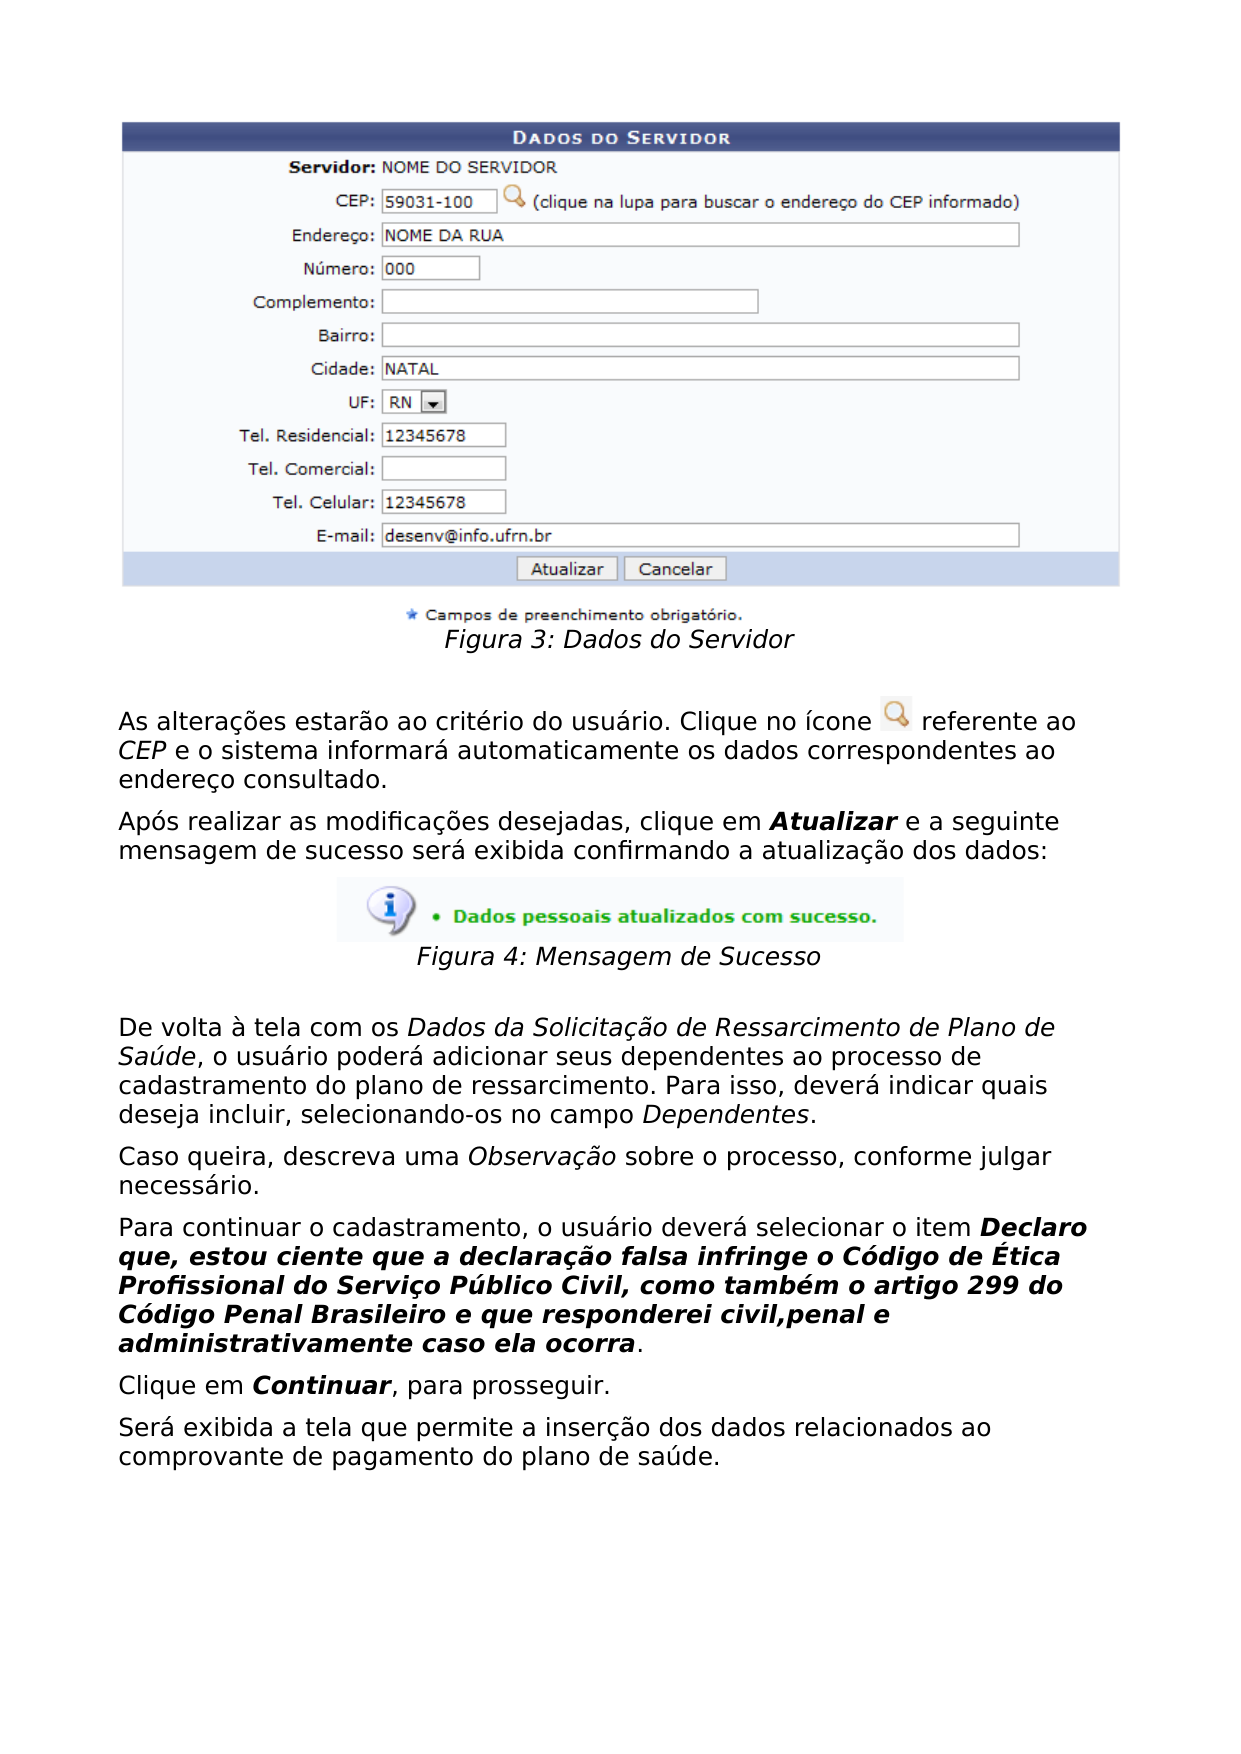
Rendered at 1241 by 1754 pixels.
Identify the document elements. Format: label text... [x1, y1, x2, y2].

text Será exibida a tela que permite a inserção dos dados relacionados ao comprovante de pagamento do plano de saúde. [118, 1413, 1122, 1471]
text Para continuar o cadastramento, o usuário deverá selecionar o item Declaro que, estou ciente que a declaração falsa infringe o Código de Ética Profissional do Serviço Público Civil, como também o artigo 299 do Código Penal Brasileiro e que responderei civil,penal e administrativamente caso ela ocorra. [118, 1213, 1122, 1359]
text As alterações estarão ao critério do usuário. Clique no ícone referente ao CEP e o sistema informará automaticamente os dados correspondentes ao endereço consultado. [118, 696, 1122, 794]
text Figura 4: Mensagem de Sucesso [337, 942, 904, 971]
text Clique em Continuar, para prosseguir. [118, 1371, 1122, 1400]
picture [118, 118, 1123, 626]
picture [880, 696, 914, 731]
text Figura 3: Dados do Servidor [118, 626, 1122, 654]
text Após realizar as modificações desejadas, clique em Atualizar e a seguinte mensagem de sucesso será exibida confirmando a atualização dos dados: [118, 807, 1122, 865]
picture [336, 877, 904, 942]
text De volta à tela com os Dados da Solicitação de Ressarcimento de Plano de Saúde, o usuário poderá adicionar seus dependentes ao processo de cadastramento do plano de ressarcimento. Para isso, deverá indicar quais deseja incluir, selecionando-os no campo Dependentes. [118, 1013, 1122, 1129]
text Caso queira, descreva uma Observação sobre o processo, conforme julgar necessário. [118, 1142, 1122, 1200]
